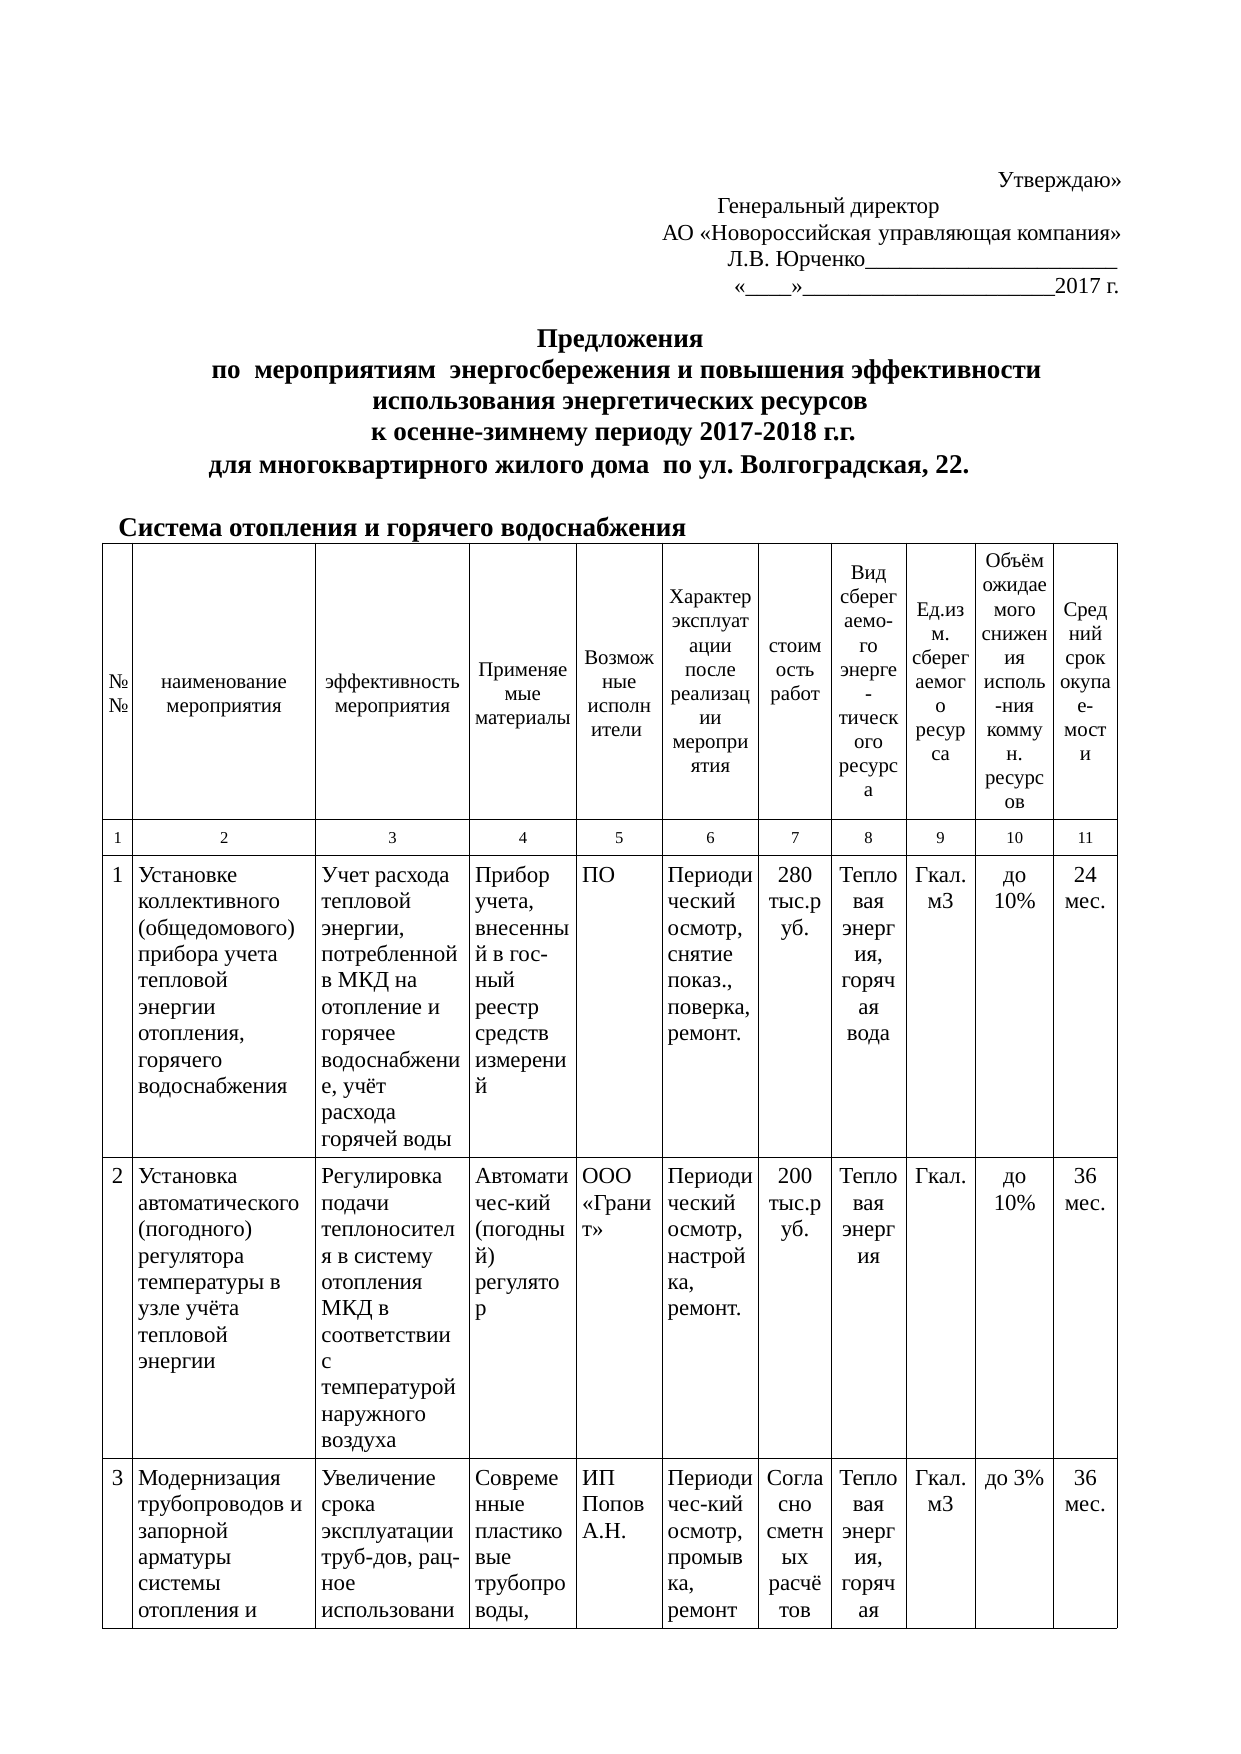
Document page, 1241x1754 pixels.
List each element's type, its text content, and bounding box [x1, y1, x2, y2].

text АО «Новороссийская управляющая компания» [118, 219, 1122, 245]
table_cell ИП Попов А.Н. [577, 1459, 662, 1628]
table_header Средний срок окупае-мости [1054, 544, 1117, 819]
table_header №№ [103, 544, 132, 819]
text Система отопления и горячего водоснабжения [118, 511, 1122, 542]
table_header Объём ожидаемого снижения исполь-ния коммун. ресурсов [976, 544, 1053, 819]
table_cell 1 [103, 820, 132, 855]
text Предложения [118, 322, 1122, 353]
table_cell Современные пластиковые трубопроводы, [470, 1459, 576, 1628]
table_cell 200 тыс.руб. [759, 1158, 831, 1458]
table_cell [1118, 855, 1122, 1157]
table_cell Согласно сметных расчётов [759, 1459, 831, 1628]
table_cell 4 [470, 820, 576, 855]
table_cell 24 мес. [1054, 856, 1117, 1157]
text Генеральный директор [118, 193, 1122, 219]
table_cell Тепловая энергия, горячая вода [832, 856, 906, 1157]
table_header Характер эксплуатации после реализации мероприятия [663, 544, 758, 819]
table_cell 6 [663, 820, 758, 855]
table_cell Периодический осмотр, настройка, ремонт. [663, 1158, 758, 1458]
table_header наименование мероприятия [133, 544, 315, 819]
table_cell Регулировка подачи теплоносителя в систему отопления МКД в соответствии с температурой наружного воздуха [316, 1158, 469, 1458]
text по мероприятиям энергосбережения и повышения эффективности использования энергетических ресурсов [118, 353, 1122, 416]
table_cell 10 [976, 820, 1053, 855]
table_cell Гкал. м3 [907, 1459, 975, 1628]
table_header Применяемые материалы [470, 544, 576, 819]
table_cell [1118, 819, 1122, 855]
table_cell 5 [577, 820, 662, 855]
table_cell 280 тыс.руб. [759, 856, 831, 1157]
table_cell 9 [907, 820, 975, 855]
table_cell Модернизация трубопроводов и запорной арматуры системы отопления и [133, 1459, 315, 1628]
table_cell Установка автоматического (погодного) регулятора температуры в узле учёта тепловой энергии [133, 1158, 315, 1458]
table_cell Периодичес-кий осмотр, промывка, ремонт [663, 1459, 758, 1628]
table_header [1118, 543, 1122, 589]
table_cell [1118, 1157, 1122, 1458]
table_cell Автоматичес-кий (погодный) регулятор [470, 1158, 576, 1458]
table_header Возможные исполнители [577, 544, 662, 819]
table_header Ед.изм. сберегаемого ресурса [907, 544, 975, 819]
table_cell 36 мес. [1054, 1459, 1117, 1628]
table_cell ПО [577, 856, 662, 1157]
table_cell [1118, 1458, 1122, 1628]
table_cell Установке коллективного (общедомового) прибора учета тепловой энергии отопления, горячего водоснабжения [133, 856, 315, 1157]
table_cell до 10% [976, 1158, 1053, 1458]
table_cell 3 [316, 820, 469, 855]
table_cell Тепловая энергия, горячая [832, 1459, 906, 1628]
table_cell до 3% [976, 1459, 1053, 1628]
table_cell 3 [103, 1459, 132, 1628]
table_cell 1 [103, 856, 132, 1157]
table_cell Увеличение срока эксплуатации труб-дов, рац-ное использовани [316, 1459, 469, 1628]
table_cell Гкал. [907, 1158, 975, 1458]
table_cell 36 мес. [1054, 1158, 1117, 1458]
table_cell 7 [759, 820, 831, 855]
table_cell Гкал. м3 [907, 856, 975, 1157]
table_cell до 10% [976, 856, 1053, 1157]
table_cell Прибор учета, внесенный в гос-ный реестр средств измерений [470, 856, 576, 1157]
text Л.В. Юрченко______________________ [118, 245, 1122, 272]
table_header стоимость работ [759, 544, 831, 819]
table_header эффективность мероприятия [316, 544, 469, 819]
table_cell Периодический осмотр, снятие показ., поверка, ремонт. [663, 856, 758, 1157]
table_cell ООО «Гранит» [577, 1158, 662, 1458]
table_cell 8 [832, 820, 906, 855]
table_header Вид сберегаемо-го энерге-тического ресурса [832, 544, 906, 819]
table_cell Тепловая энергия [832, 1158, 906, 1458]
table_cell 2 [103, 1158, 132, 1458]
table_cell 2 [133, 820, 315, 855]
table_cell 11 [1054, 820, 1117, 855]
text «____»______________________2017 г. [118, 272, 1122, 298]
text Утверждаю» [118, 166, 1122, 193]
text к осенне-зимнему периоду 2017-2018 г.г. [118, 416, 1122, 447]
table_cell [1118, 589, 1122, 819]
text для многоквартирного жилого дома по ул. Волгоградская, 22. [118, 447, 1122, 480]
table_cell Учет расхода тепловой энергии, потребленной в МКД на отопление и горячее водоснабжение, учёт расхода горячей воды [316, 856, 469, 1157]
